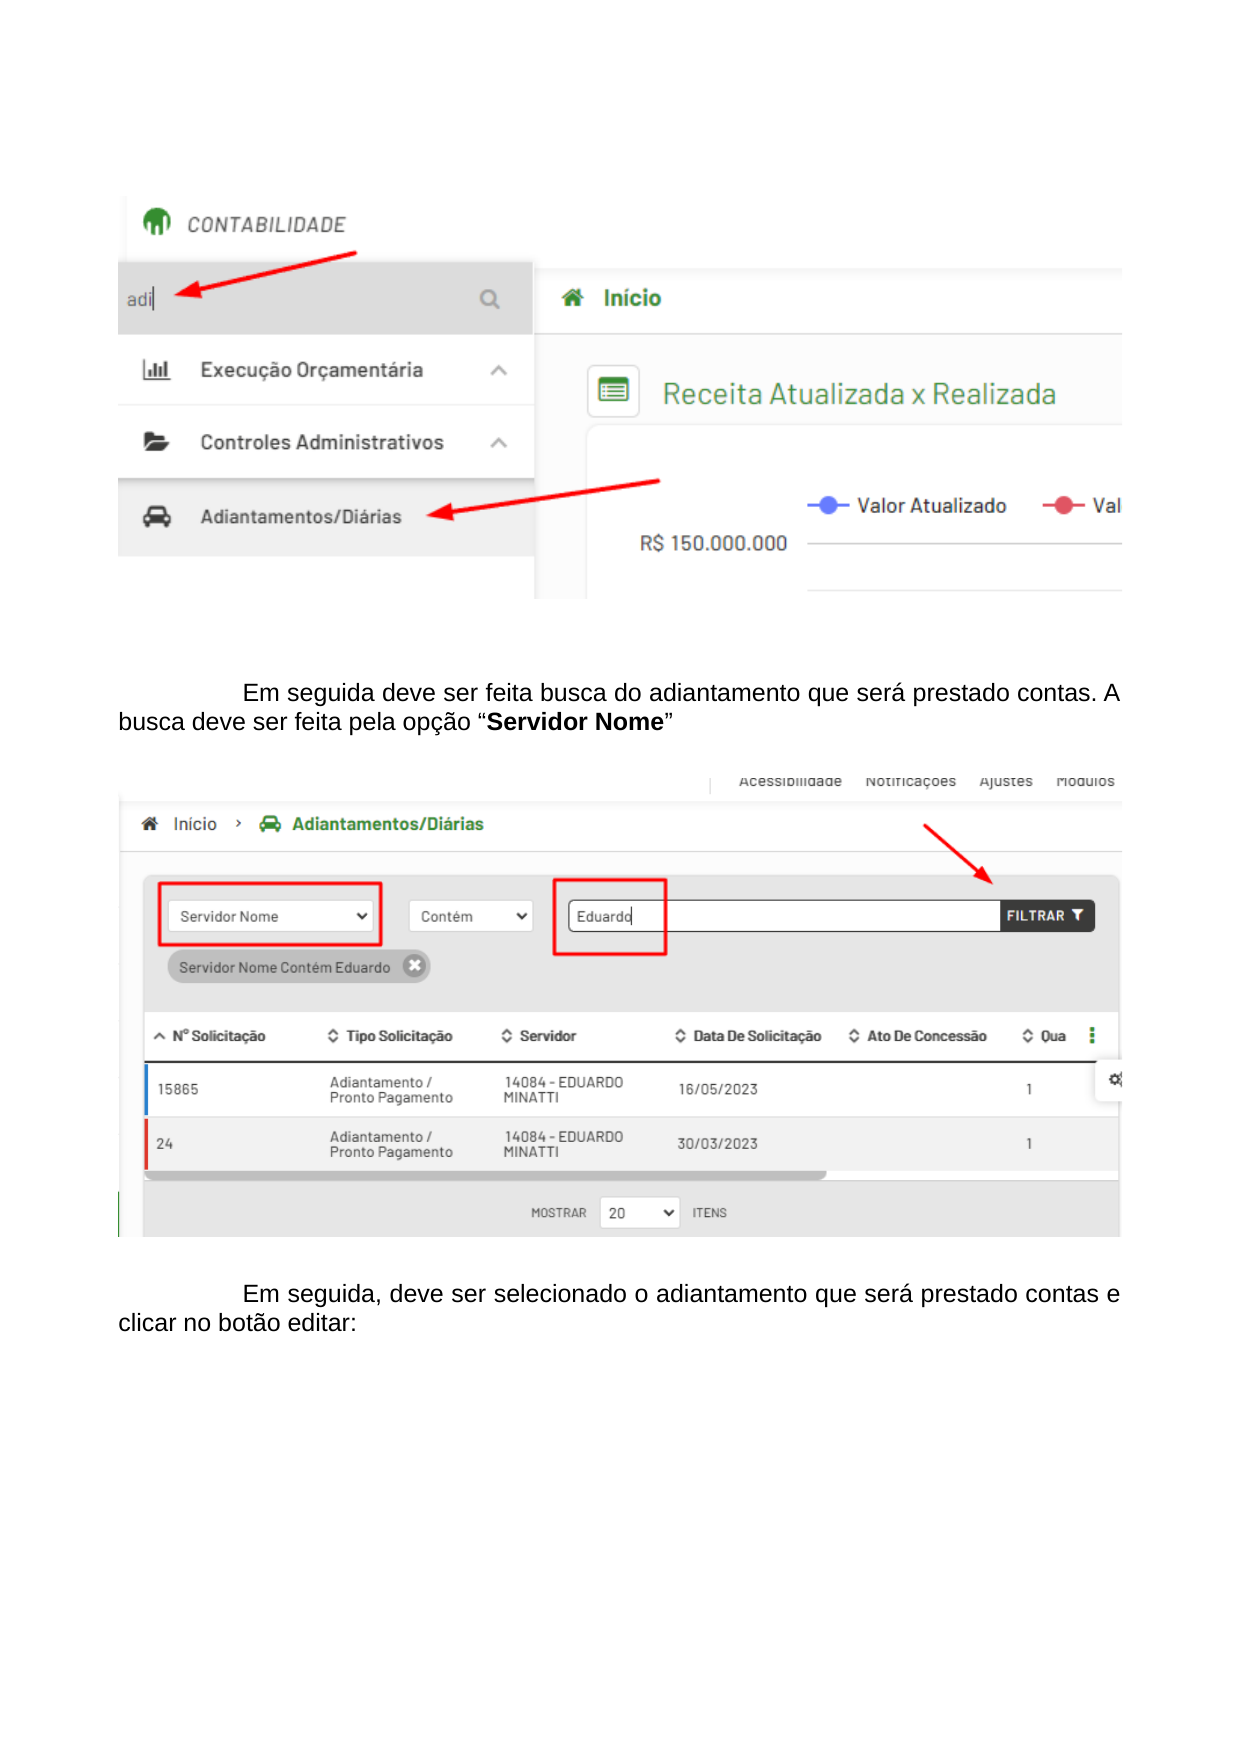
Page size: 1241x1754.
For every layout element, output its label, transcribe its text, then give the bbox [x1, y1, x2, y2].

text Em seguida, deve ser selecionado o adiantamento que será prestado contas e clicar no botão editar: [118, 1279, 1122, 1337]
text Em seguida deve ser feita busca do adiantamento que será prestado contas. A busca deve ser feita pela opção “Servidor Nome” [118, 678, 1122, 735]
picture [118, 778, 1123, 1237]
picture [118, 196, 1123, 599]
